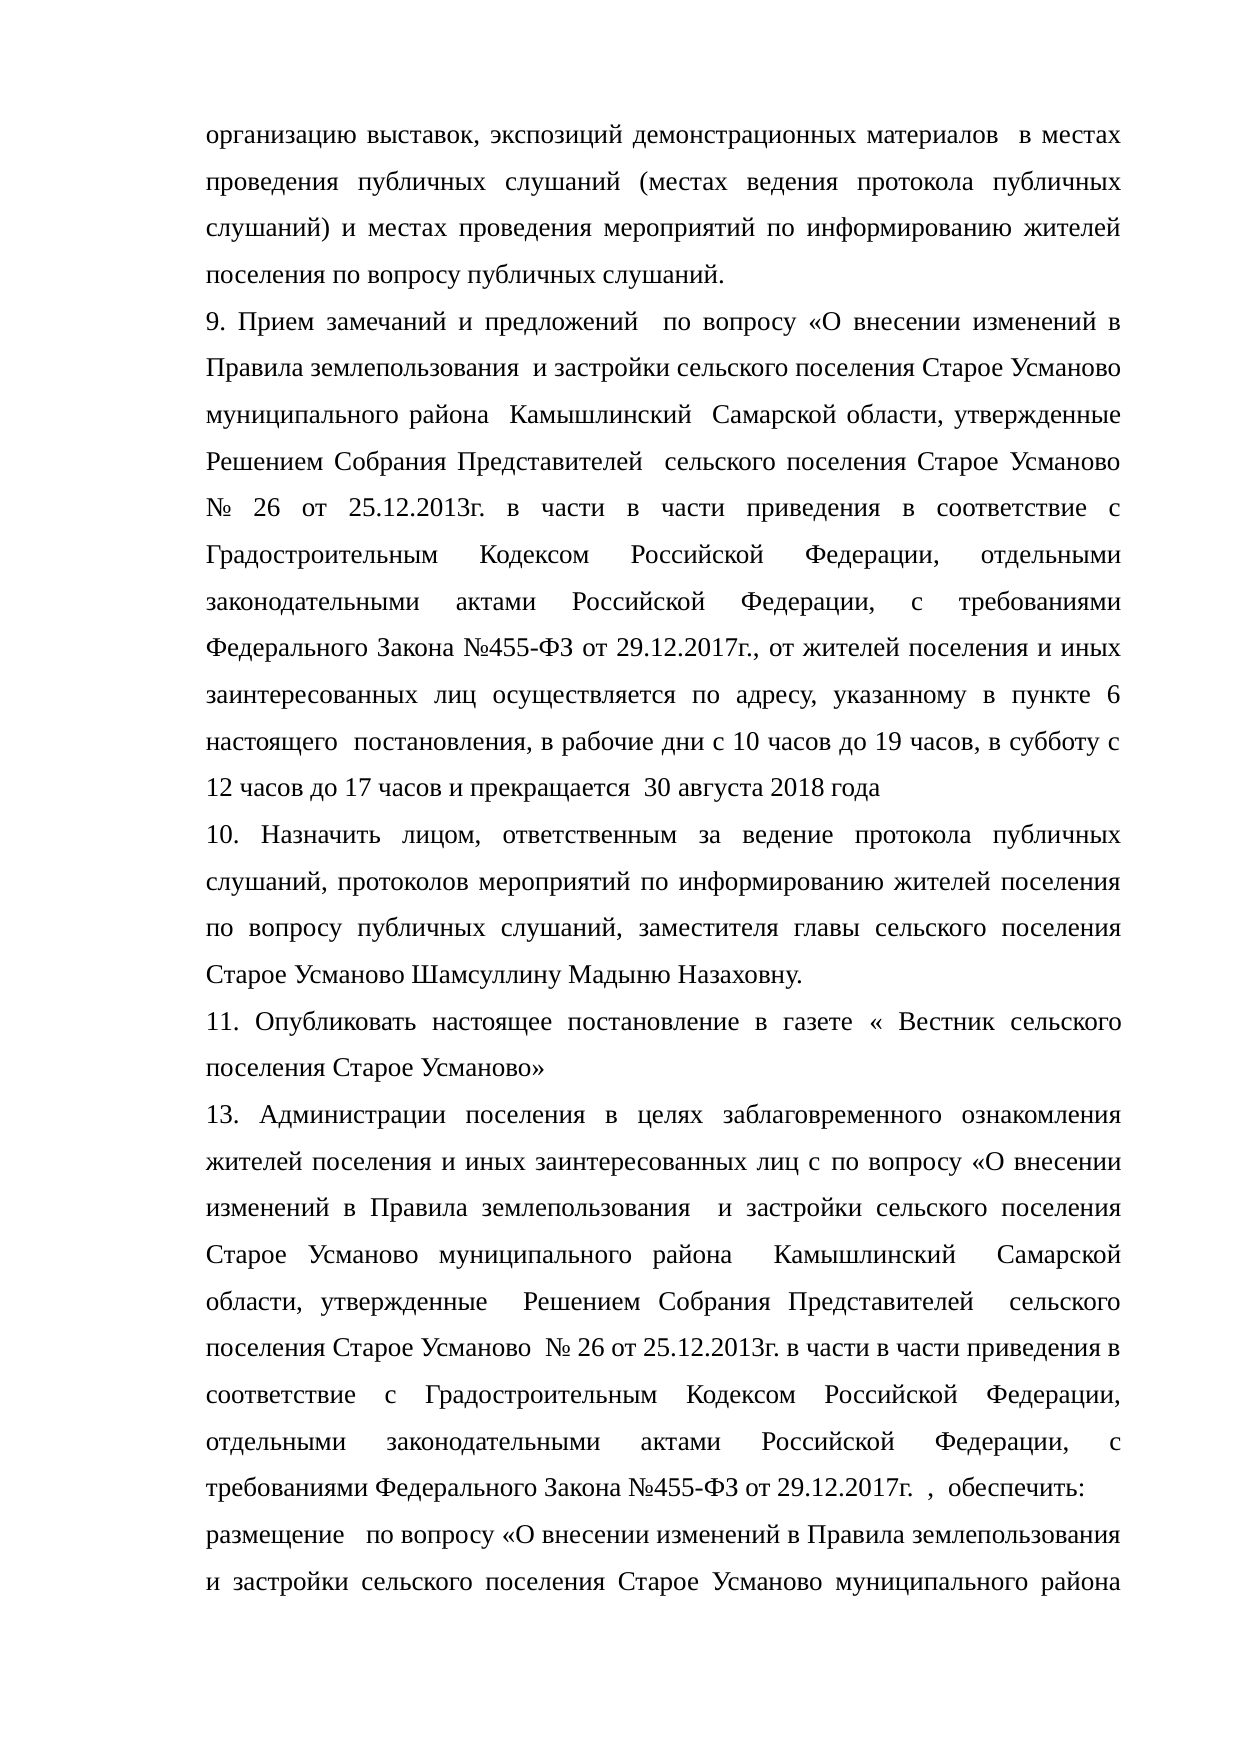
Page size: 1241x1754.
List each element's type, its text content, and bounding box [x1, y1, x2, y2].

text 11. Опубликовать настоящее постановление в газете « Вестник сельского поселения Старое Усманово» [206, 1005, 1122, 1083]
text 10. Назначить лицом, ответственным за ведение протокола публичных слушаний, протоколов мероприятий по информированию жителей поселения по вопросу публичных слушаний, заместителя главы сельского поселения Старое Усманово Шамсуллину Мадыню Назаховну. [206, 818, 1122, 989]
text размещение по вопросу «О внесении изменений в Правила землепользования и застройки сельского поселения Старое Усманово муниципального района [206, 1518, 1122, 1596]
text 13. Администрации поселения в целях заблаговременного ознакомления жителей поселения и иных заинтересованных лиц с по вопросу «О внесении изменений в Правила землепользования и застройки сельского поселения Старое Усманово муниципального района Камышлинский Самарской области, утвержденные Решением Собрания Представителей сельского поселения Старое Усманово № 26 от 25.12.2013г. в части в части приведения в соответствие с Градостроительным Кодексом Российской Федерации, отдельными законодательными актами Российской Федерации, с требованиями Федерального Закона №455-ФЗ от 29.12.2017г. , обеспечить: [206, 1098, 1122, 1503]
text 9. Прием замечаний и предложений по вопросу «О внесении изменений в Правила землепользования и застройки сельского поселения Старое Усманово муниципального района Камышлинский Самарской области, утвержденные Решением Собрания Представителей сельского поселения Старое Усманово № 26 от 25.12.2013г. в части в части приведения в соответствие с Градостроительным Кодексом Российской Федерации, отдельными законодательными актами Российской Федерации, с требованиями Федерального Закона №455-ФЗ от 29.12.2017г., от жителей поселения и иных заинтересованных лиц осуществляется по адресу, указанному в пункте 6 настоящего постановления, в рабочие дни с 10 часов до 19 часов, в субботу с 12 часов до 17 часов и прекращается 30 августа 2018 года [206, 305, 1122, 803]
text организацию выставок, экспозиций демонстрационных материалов в местах проведения публичных слушаний (местах ведения протокола публичных слушаний) и местах проведения мероприятий по информированию жителей поселения по вопросу публичных слушаний. [206, 118, 1122, 289]
